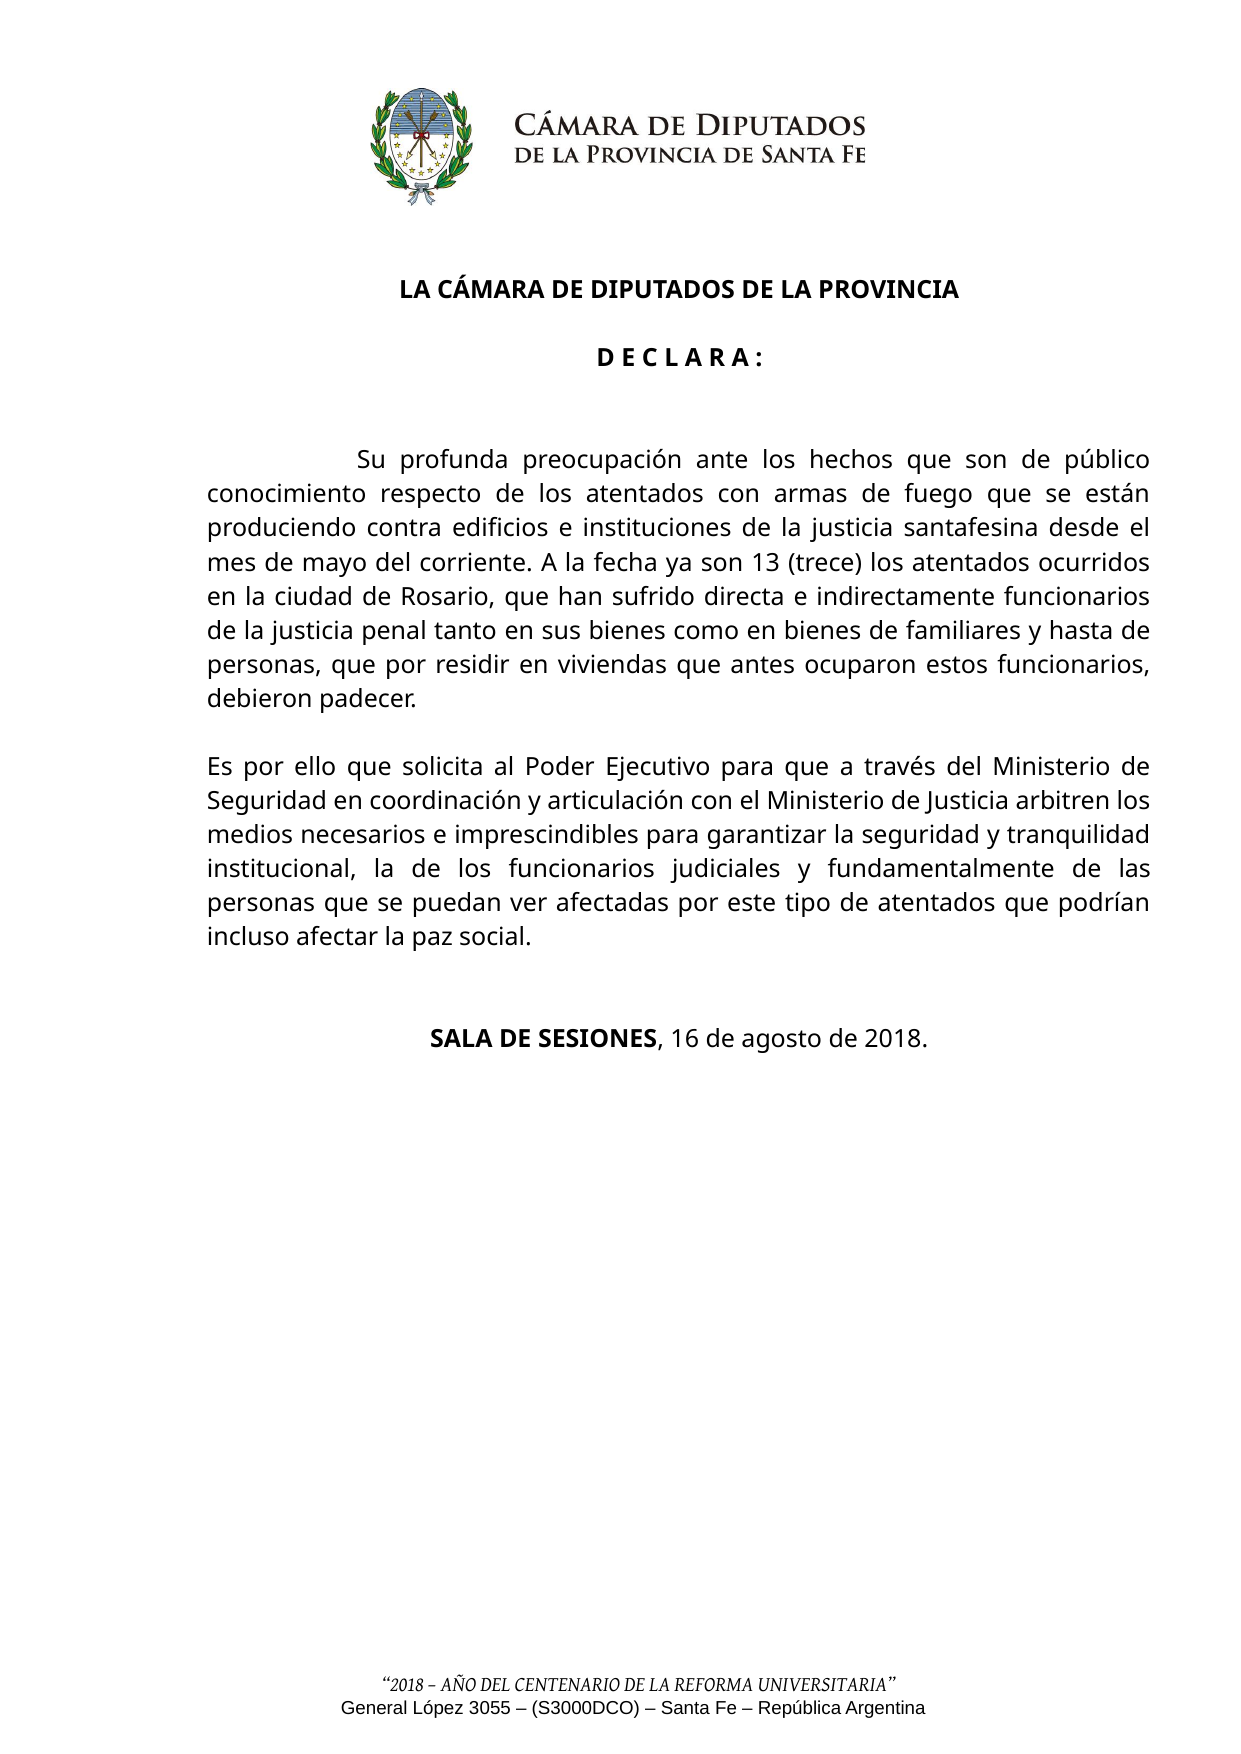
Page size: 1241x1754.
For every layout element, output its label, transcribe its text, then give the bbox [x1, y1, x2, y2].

text SALA DE SESIONES, 16 de agosto de 2018. [207, 1021, 1152, 1055]
text D E C L A R A : [207, 340, 1152, 374]
text Su profunda preocupación ante los hechos que son de público conocimiento respecto de los atentados con armas de fuego que se están produciendo contra edificios e instituciones de la justicia santafesina desde el mes de mayo del corriente. A la fecha ya son 13 (trece) los atentados ocurridos en la ciudad de Rosario, que han sufrido directa e indirectamente funcionarios de la justicia penal tanto en sus bienes como en bienes de familiares y hasta de personas, que por residir en viviendas que antes ocuparon estos funcionarios, debieron padecer. [207, 442, 1152, 714]
text Es por ello que solicita al Poder Ejecutivo para que a través del Ministerio de Seguridad en coordinación y articulación con el Ministerio de Justicia arbitren los medios necesarios e imprescindibles para garantizar la seguridad y tranquilidad institucional, la de los funcionarios judiciales y fundamentalmente de las personas que se puedan ver afectadas por este tipo de atentados que podrían incluso afectar la paz social. [207, 748, 1152, 953]
picture [370, 88, 866, 210]
text LA CÁMARA DE DIPUTADOS DE LA PROVINCIA [207, 272, 1152, 306]
